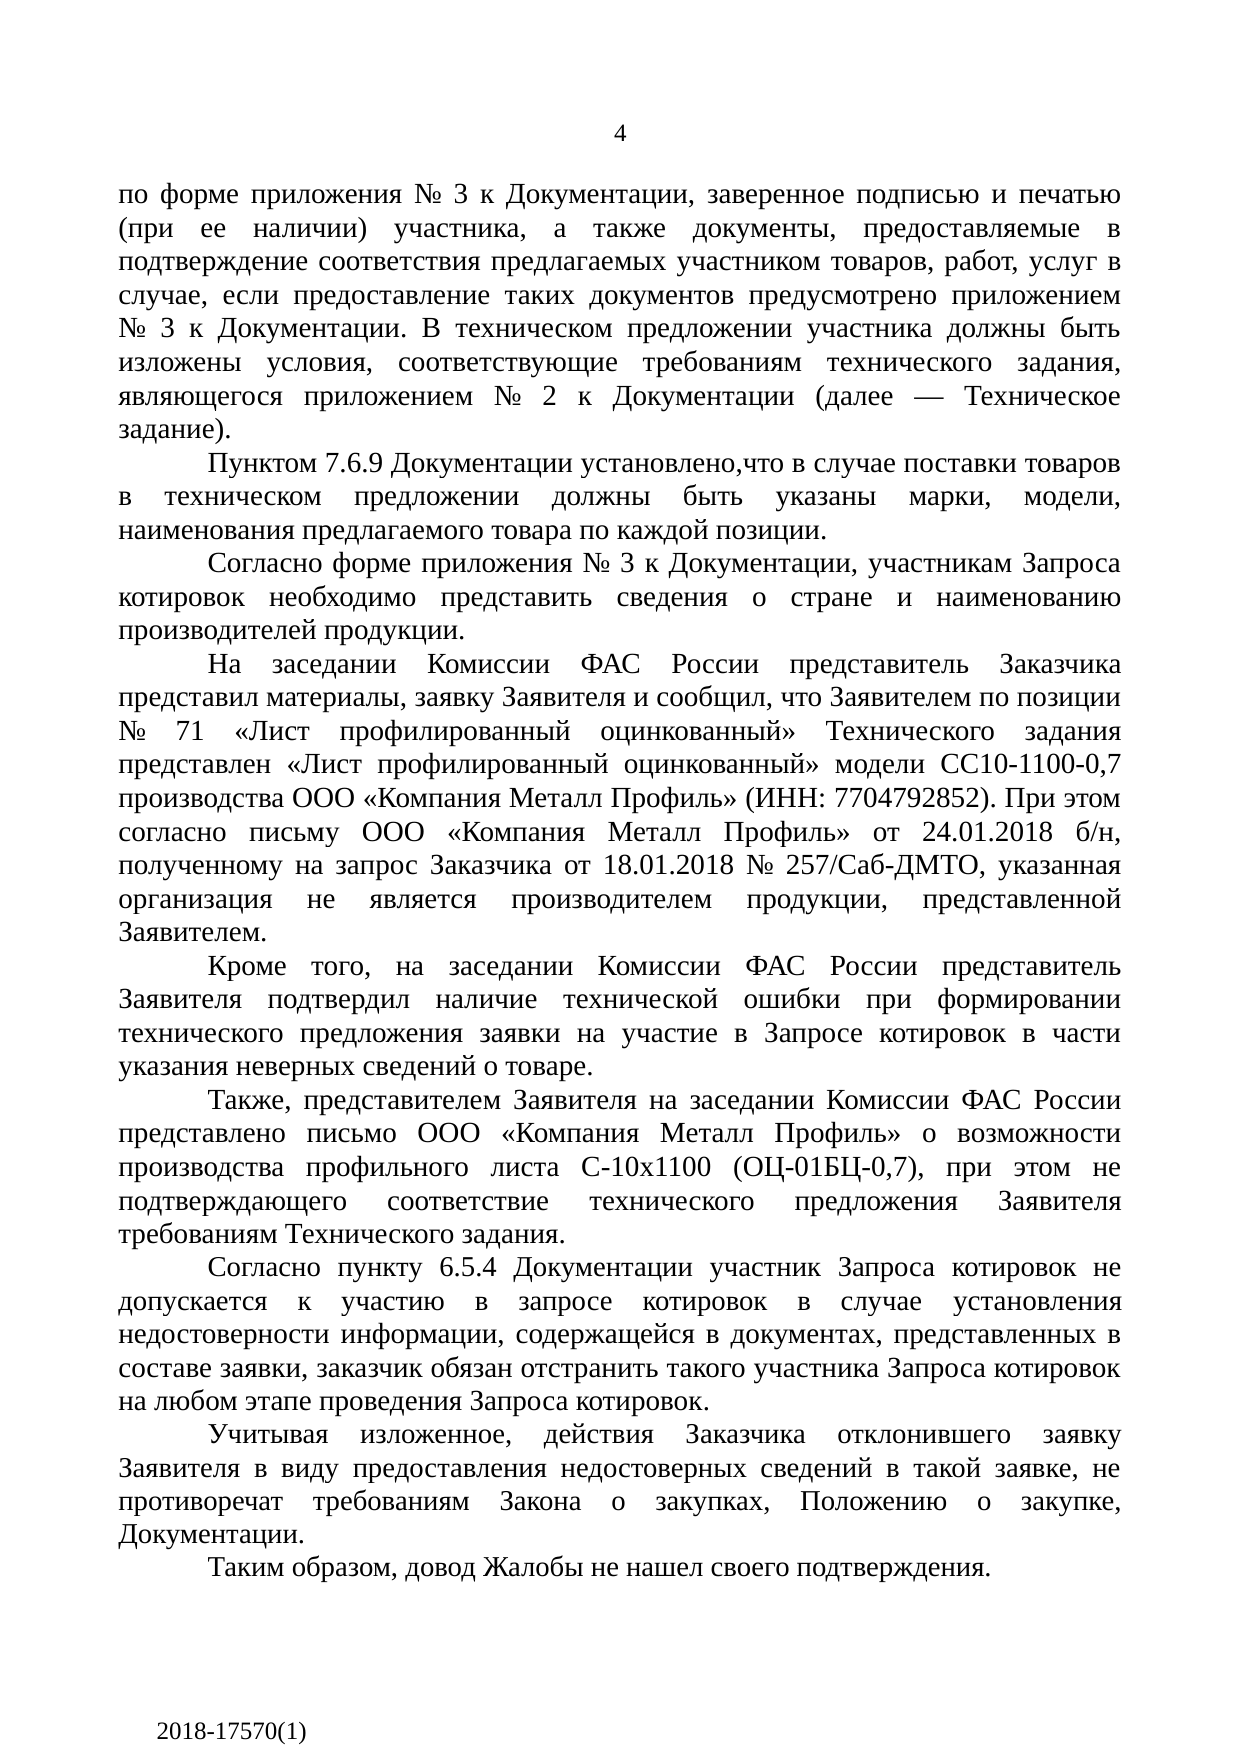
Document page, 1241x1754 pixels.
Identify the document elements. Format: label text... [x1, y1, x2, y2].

text Пунктом 7.6.9 Документации установлено,что в случае поставки товаров в техническом предложении должны быть указаны марки, модели, наименования предлагаемого товара по каждой позиции. [118, 445, 1122, 545]
text Таким образом, довод Жалобы не нашел своего подтверждения. [118, 1549, 1122, 1583]
text Согласно форме приложения № 3 к Документации, участникам Запроса котировок необходимо представить сведения о стране и наименованию производителей продукции. [118, 545, 1122, 646]
text На заседании Комиссии ФАС России представитель Заказчика представил материалы, заявку Заявителя и сообщил, что Заявителем по позиции № 71 «Лист профилированный оцинкованный» Технического задания представлен «Лист профилированный оцинкованный» модели СС10-1100-0,7 производства ООО «Компания Металл Профиль» (ИНН: 7704792852). При этом согласно письму ООО «Компания Металл Профиль» от 24.01.2018 б/н, полученному на запрос Заказчика от 18.01.2018 № 257/Саб-ДМТО, указанная организация не является производителем продукции, представленной Заявителем. [118, 646, 1122, 948]
text Согласно пункту 6.5.4 Документации участник Запроса котировок не допускается к участию в запросе котировок в случае установления недостоверности информации, содержащейся в документах, представленных в составе заявки, заказчик обязан отстранить такого участника Запроса котировок на любом этапе проведения Запроса котировок. [118, 1250, 1122, 1417]
text Учитывая изложенное, действия Заказчика отклонившего заявку Заявителя в виду предоставления недостоверных сведений в такой заявке, не противоречат требованиям Закона о закупках, Положению о закупке, Документации. [118, 1417, 1122, 1549]
text Также, представителем Заявителя на заседании Комиссии ФАС России представлено письмо ООО «Компания Металл Профиль» о возможности производства профильного листа С-10х1100 (ОЦ-01БЦ-0,7), при этом не подтверждающего соответствие технического предложения Заявителя требованиям Технического задания. [118, 1082, 1122, 1250]
text по форме приложения № 3 к Документации, заверенное подписью и печатью (при ее наличии) участника, а также документы, предоставляемые в подтверждение соответствия предлагаемых участником товаров, работ, услуг в случае, если предоставление таких документов предусмотрено приложением № 3 к Документации. В техническом предложении участника должны быть изложены условия, соответствующие требованиям технического задания, являющегося приложением № 2 к Документации (далее — Техническое задание). [118, 176, 1122, 445]
text Кроме того, на заседании Комиссии ФАС России представитель Заявителя подтвердил наличие технической ошибки при формировании технического предложения заявки на участие в Запросе котировок в части указания неверных сведений о товаре. [118, 948, 1122, 1082]
